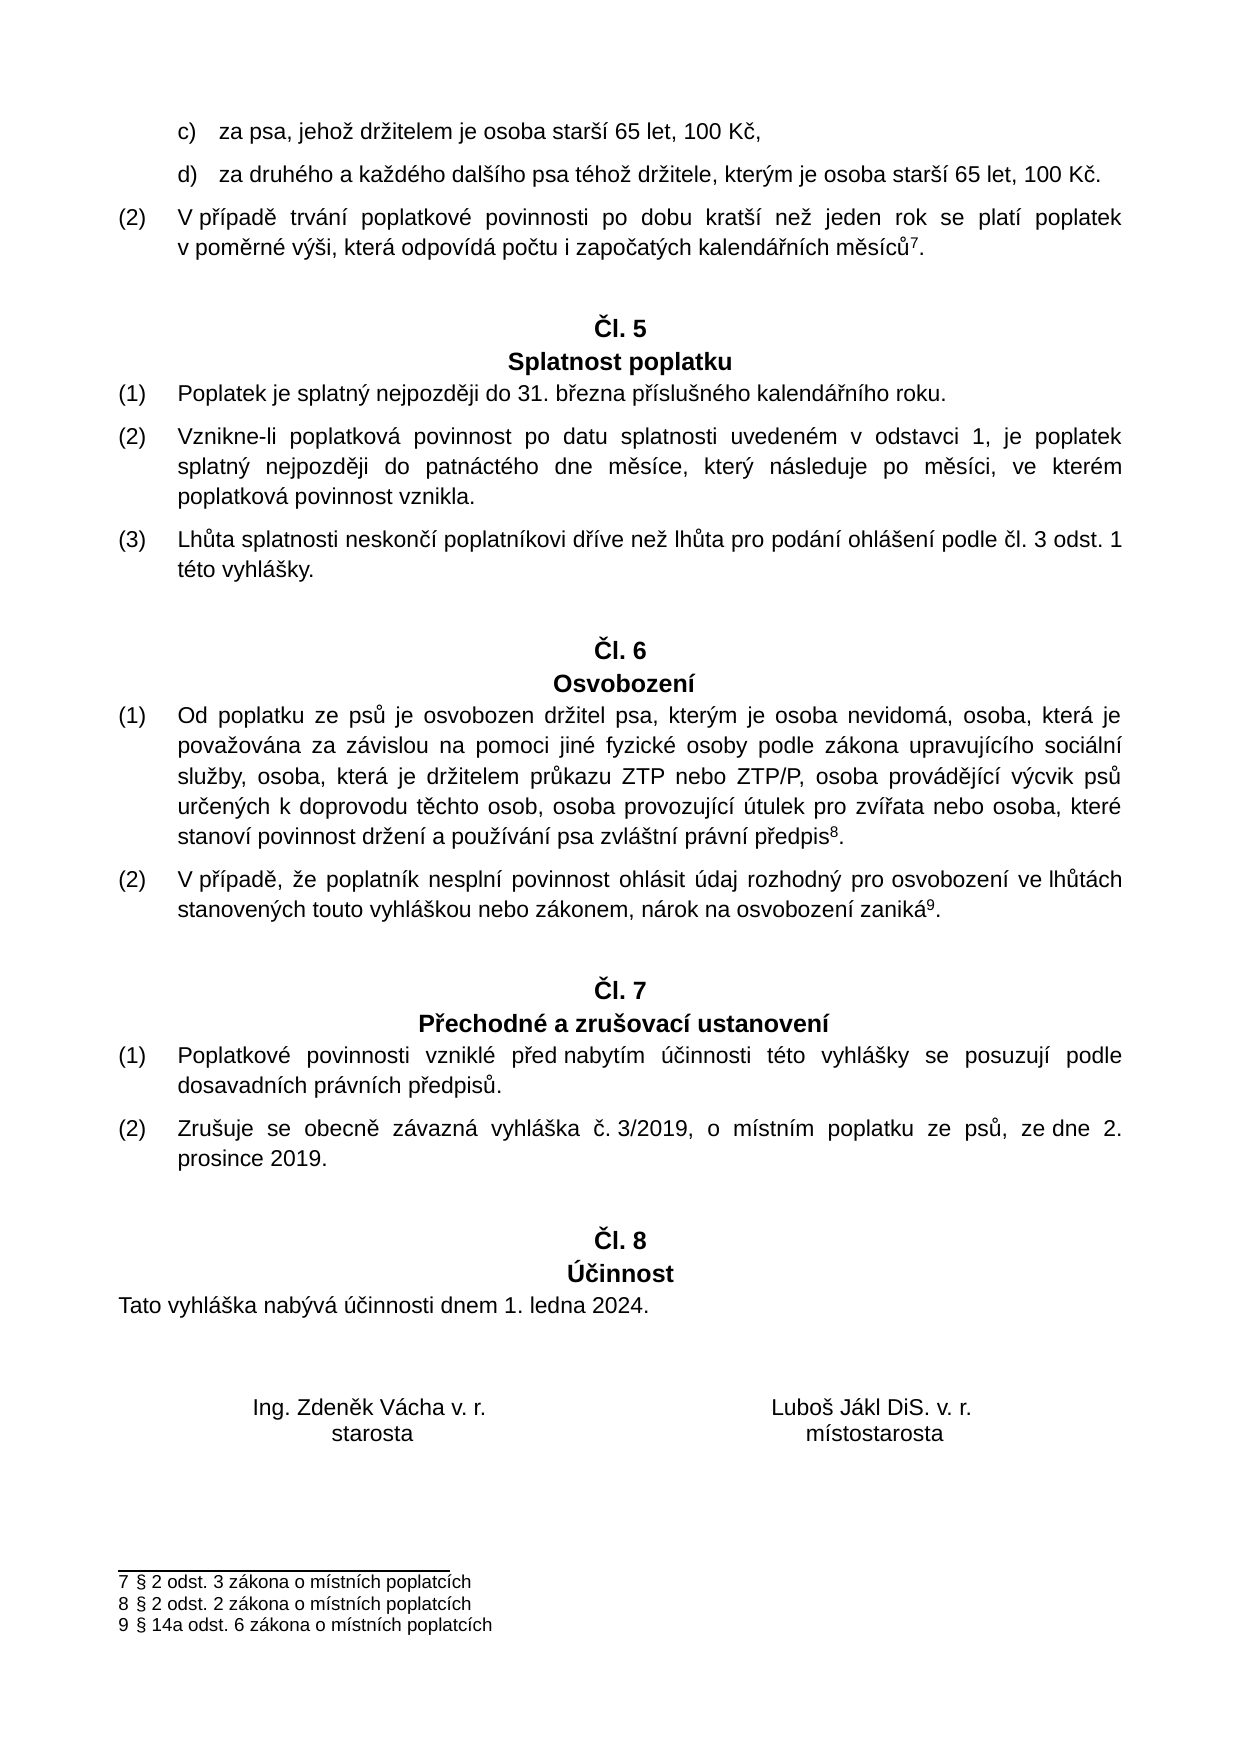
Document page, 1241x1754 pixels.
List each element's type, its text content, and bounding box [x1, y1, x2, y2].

subtitle Čl. 5 Splatnost poplatku [118, 314, 1122, 376]
list za druhého a každého dalšího psa téhož držitele, kterým je osoba starší 65 let, 100 Kč. [177, 161, 1122, 187]
list Poplatkové povinnosti vzniklé před nabytím účinnosti této vyhlášky se posuzují podle dosavadních právních předpisů. [118, 1042, 1122, 1099]
list Vznikne-li poplatková povinnost po datu splatnosti uvedeném v odstavci 1, je poplatek splatný nejpozději do patnáctého dne měsíce, který následuje po měsíci, ve kterém poplatková povinnost vznikla. [118, 423, 1122, 509]
subtitle Čl. 8 Účinnost [118, 1226, 1122, 1287]
list Od poplatku ze psů je osvobozen držitel psa, kterým je osoba nevidomá, osoba, která je považována za závislou na pomoci jiné fyzické osoby podle zákona upravujícího sociální služby, osoba, která je držitelem průkazu ZTP nebo ZTP/P, osoba provádějící výcvik psů určených k doprovodu těchto osob, osoba provozující útulek pro zvířata nebo osoba, které stanoví povinnost držení a používání psa zvláštní právní předpis. [118, 702, 1122, 849]
subtitle Čl. 6 Osvobození [118, 636, 1122, 698]
list Poplatek je splatný nejpozději do 31. března příslušného kalendářního roku. [118, 380, 1122, 406]
list Lhůta splatnosti neskončí poplatníkovi dříve než lhůta pro podání ohlášení podle čl. 3 odst. 1 této vyhlášky. [118, 526, 1122, 582]
list za psa, jehož držitelem je osoba starší 65 let, 100 Kč, [177, 118, 1122, 144]
subtitle Čl. 7 Přechodné a zrušovací ustanovení [118, 976, 1122, 1038]
table_header Luboš Jákl DiS. v. r. místostarosta [620, 1334, 1122, 1452]
table_header Ing. Zdeněk Vácha v. r. starosta [118, 1334, 620, 1452]
list § 2 odst. 3 zákona o místních poplatcích [118, 1571, 1122, 1592]
list V případě, že poplatník nesplní povinnost ohlásit údaj rozhodný pro osvobození ve lhůtách stanovených touto vyhláškou nebo zákonem, nárok na osvobození zaniká. [118, 866, 1122, 922]
list § 2 odst. 2 zákona o místních poplatcích [118, 1592, 1122, 1614]
list V případě trvání poplatkové povinnosti po dobu kratší než jeden rok se platí poplatek v poměrné výši, která odpovídá počtu i započatých kalendářních měsíců. [118, 203, 1122, 260]
text Tato vyhláška nabývá účinnosti dnem 1. ledna 2024. [118, 1292, 1122, 1318]
list Zrušuje se obecně závazná vyhláška č. 3/2019, o místním poplatku ze psů, ze dne 2. prosince 2019. [118, 1115, 1122, 1172]
list § 14a odst. 6 zákona o místních poplatcích [118, 1614, 1122, 1635]
